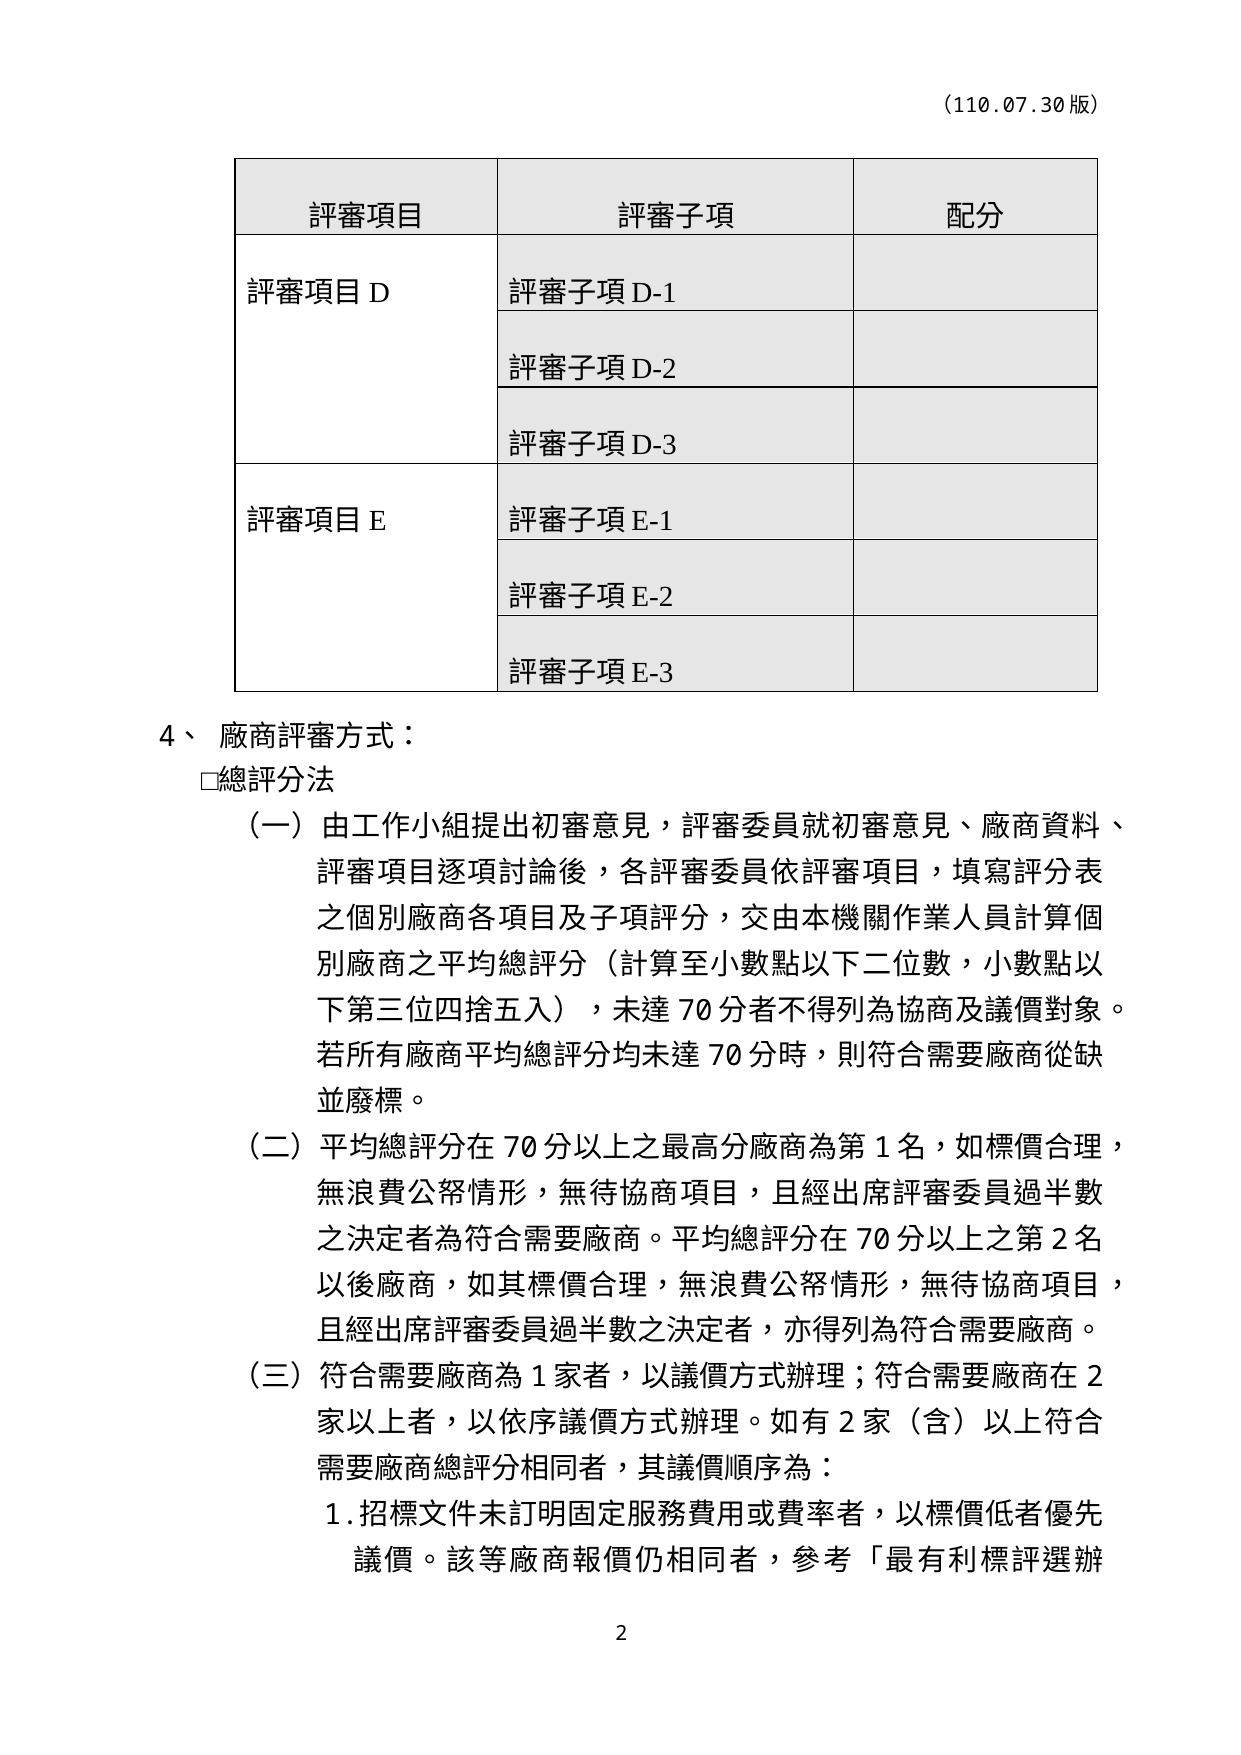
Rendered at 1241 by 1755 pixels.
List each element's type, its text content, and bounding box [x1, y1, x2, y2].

table_cell [854, 311, 1097, 386]
text 1.招標文件未訂明固定服務費用或費率者，以標價低者優先議價。該等廠商報價仍相同者，參考「最有利標評選辦 [323, 1487, 1103, 1579]
text □總評分法 [201, 754, 1103, 800]
table_cell 評審子項E-1 [498, 464, 853, 538]
list 廠商評審方式： [158, 692, 1110, 754]
table_cell 評審子項E-2 [498, 540, 853, 614]
table_cell [854, 540, 1097, 614]
table_cell [854, 388, 1097, 462]
table_cell [854, 616, 1097, 691]
table_cell 評審子項D-3 [498, 388, 853, 462]
table_cell [854, 464, 1097, 538]
table_cell 評審子項D-1 [498, 235, 853, 310]
table_cell 評審項目D [236, 235, 497, 462]
table_cell 評審子項E-3 [498, 616, 853, 691]
table_cell [854, 235, 1097, 310]
text （二）平均總評分在70分以上之最高分廠商為第1名，如標價合理，無浪費公帑情形，無待協商項目，且經出席評審委員過半數之決定者為符合需要廠商。平均總評分在70分以上之第2名以後廠商，如其標價合理，無浪費公帑情形，無待協商項目，且經出席評審委員過半數之決定者，亦得列為符合需要廠商。 [232, 1121, 1103, 1350]
table_header 配分 [854, 159, 1097, 234]
table_header 評審子項 [498, 159, 853, 234]
table_cell 評審項目E [236, 464, 497, 691]
text （三）符合需要廠商為1家者，以議價方式辦理；符合需要廠商在2家以上者，以依序議價方式辦理。如有2家（含）以上符合需要廠商總評分相同者，其議價順序為： [232, 1350, 1103, 1487]
table_cell 評審子項D-2 [498, 311, 853, 386]
table_header 評審項目 [236, 159, 497, 234]
text （一）由工作小組提出初審意見，評審委員就初審意見、廠商資料、評審項目逐項討論後，各評審委員依評審項目，填寫評分表之個別廠商各項目及子項評分，交由本機關作業人員計算個別廠商之平均總評分（計算至小數點以下二位數，小數點以下第三位四捨五入），未達70分者不得列為協商及議價對象。若所有廠商平均總評分均未達70分時，則符合需要廠商從缺並廢標。 [232, 800, 1103, 1121]
